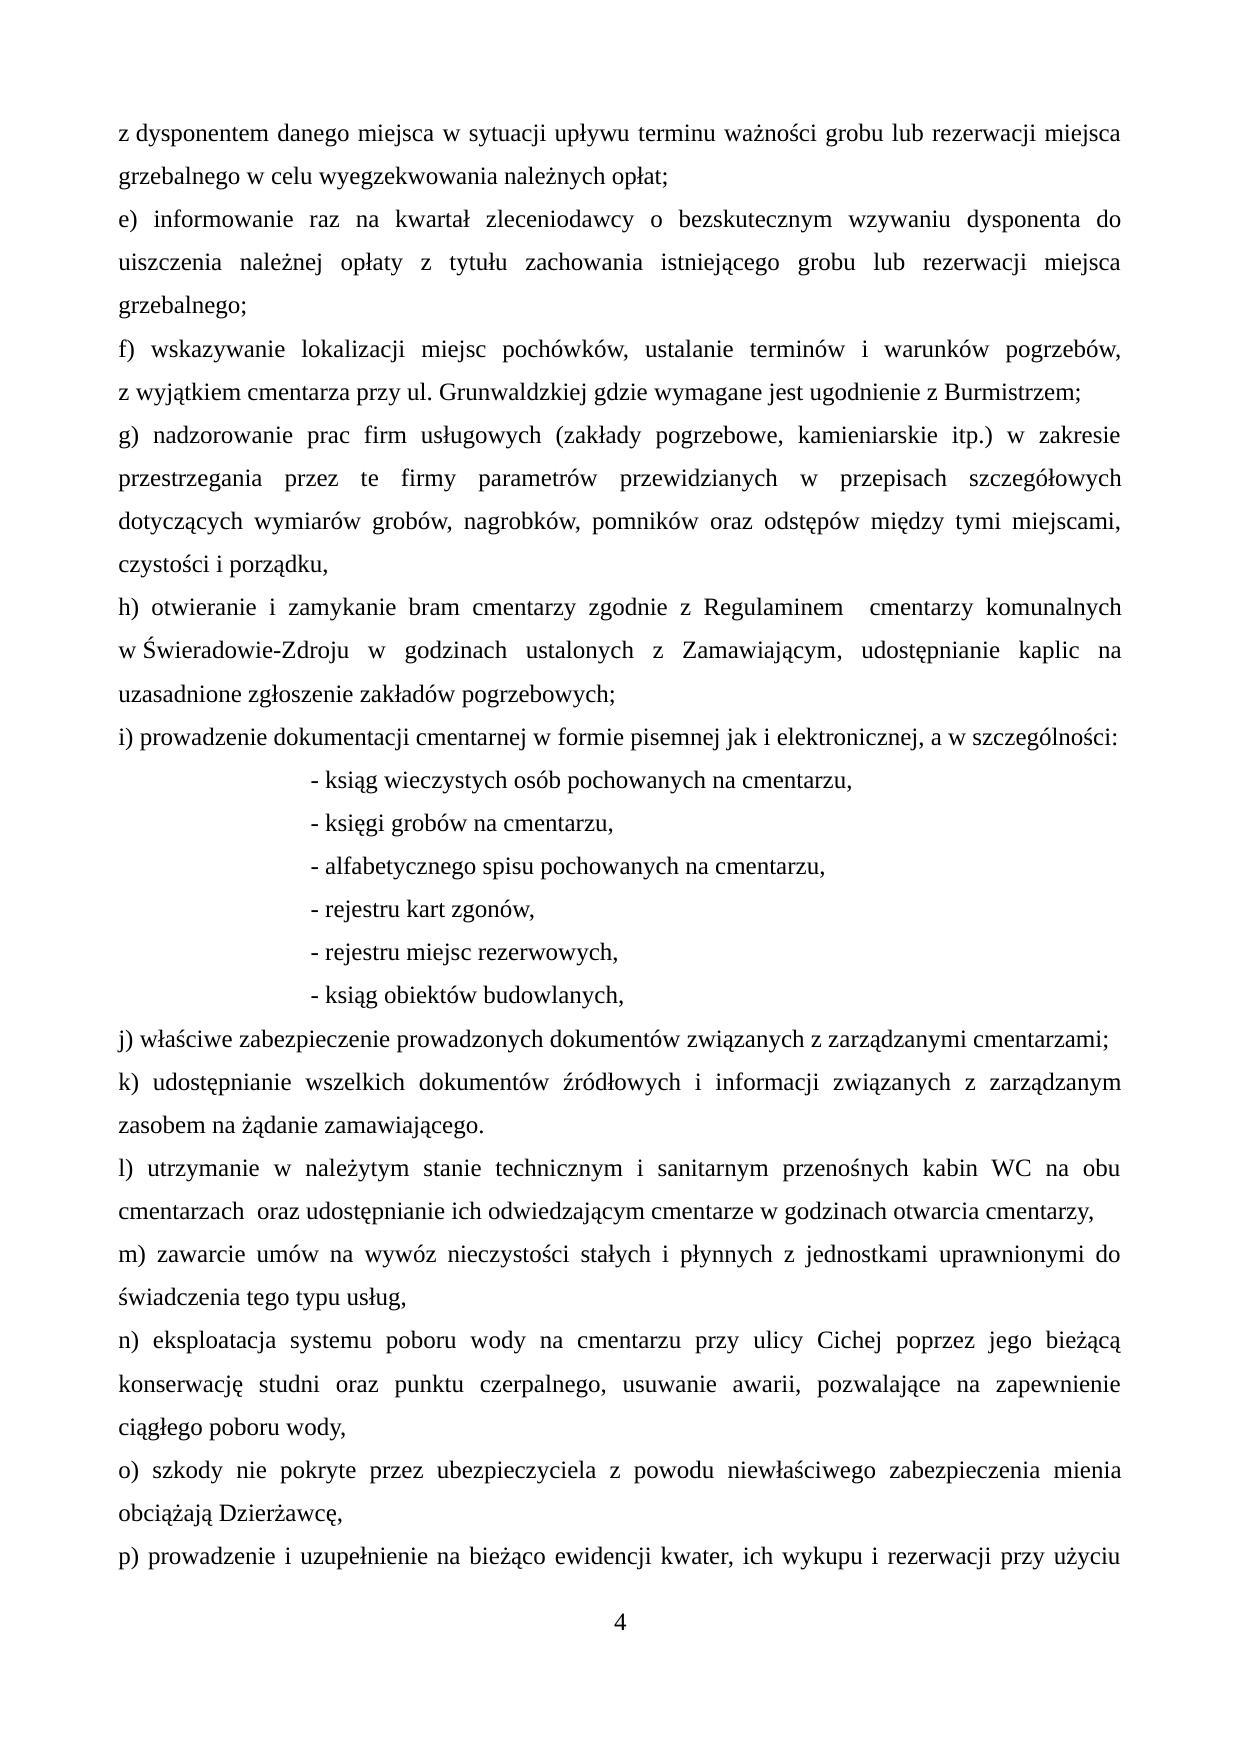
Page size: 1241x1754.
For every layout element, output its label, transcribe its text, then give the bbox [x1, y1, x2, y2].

text z dysponentem danego miejsca w sytuacji upływu terminu ważności grobu lub rezerwacji miejsca grzebalnego w celu wyegzekwowania należnych opłat; [118, 118, 1122, 190]
text e) informowanie raz na kwartał zleceniodawcy o bezskutecznym wzywaniu dysponenta do uiszczenia należnej opłaty z tytułu zachowania istniejącego grobu lub rezerwacji miejsca grzebalnego; [118, 204, 1122, 319]
text i) prowadzenie dokumentacji cmentarnej w formie pisemnej jak i elektronicznej, a w szczególności: [118, 722, 1122, 751]
text - księgi grobów na cmentarzu, [310, 808, 1122, 837]
text - ksiąg obiektów budowlanych, [310, 981, 1122, 1009]
list m) zawarcie umów na wywóz nieczystości stałych i płynnych z jednostkami uprawnionymi do świadczenia tego typu usług, [118, 1239, 1122, 1311]
list l) utrzymanie w należytym stanie technicznym i sanitarnym przenośnych kabin WC na obu cmentarzach oraz udostępnianie ich odwiedzającym cmentarze w godzinach otwarcia cmentarzy, [118, 1153, 1122, 1225]
text h) otwieranie i zamykanie bram cmentarzy zgodnie z Regulaminem cmentarzy komunalnych w Świeradowie-Zdroju w godzinach ustalonych z Zamawiającym, udostępnianie kaplic na uzasadnione zgłoszenie zakładów pogrzebowych; [118, 592, 1122, 707]
text - rejestru miejsc rezerwowych, [310, 937, 1122, 966]
text f) wskazywanie lokalizacji miejsc pochówków, ustalanie terminów i warunków pogrzebów, z wyjątkiem cmentarza przy ul. Grunwaldzkiej gdzie wymagane jest ugodnienie z Burmistrzem; [118, 334, 1122, 406]
text g) nadzorowanie prac firm usługowych (zakłady pogrzebowe, kamieniarskie itp.) w zakresie przestrzegania przez te firmy parametrów przewidzianych w przepisach szczegółowych dotyczących wymiarów grobów, nagrobków, pomników oraz odstępów między tymi miejscami, czystości i porządku, [118, 420, 1122, 578]
text - rejestru kart zgonów, [310, 894, 1122, 923]
list o) szkody nie pokryte przez ubezpieczyciela z powodu niewłaściwego zabezpieczenia mienia obciążają Dzierżawcę, [118, 1455, 1122, 1527]
text j) właściwe zabezpieczenie prowadzonych dokumentów związanych z zarządzanymi cmentarzami; [118, 1024, 1122, 1052]
text - ksiąg wieczystych osób pochowanych na cmentarzu, [310, 765, 1122, 794]
text - alfabetycznego spisu pochowanych na cmentarzu, [310, 851, 1122, 880]
list p) prowadzenie i uzupełnienie na bieżąco ewidencji kwater, ich wykupu i rezerwacji przy użyciu [118, 1541, 1122, 1570]
list k) udostępnianie wszelkich dokumentów źródłowych i informacji związanych z zarządzanym zasobem na żądanie zamawiającego. [118, 1067, 1122, 1139]
list n) eksploatacja systemu poboru wody na cmentarzu przy ulicy Cichej poprzez jego bieżącą konserwację studni oraz punktu czerpalnego, usuwanie awarii, pozwalające na zapewnienie ciągłego poboru wody, [118, 1326, 1122, 1441]
